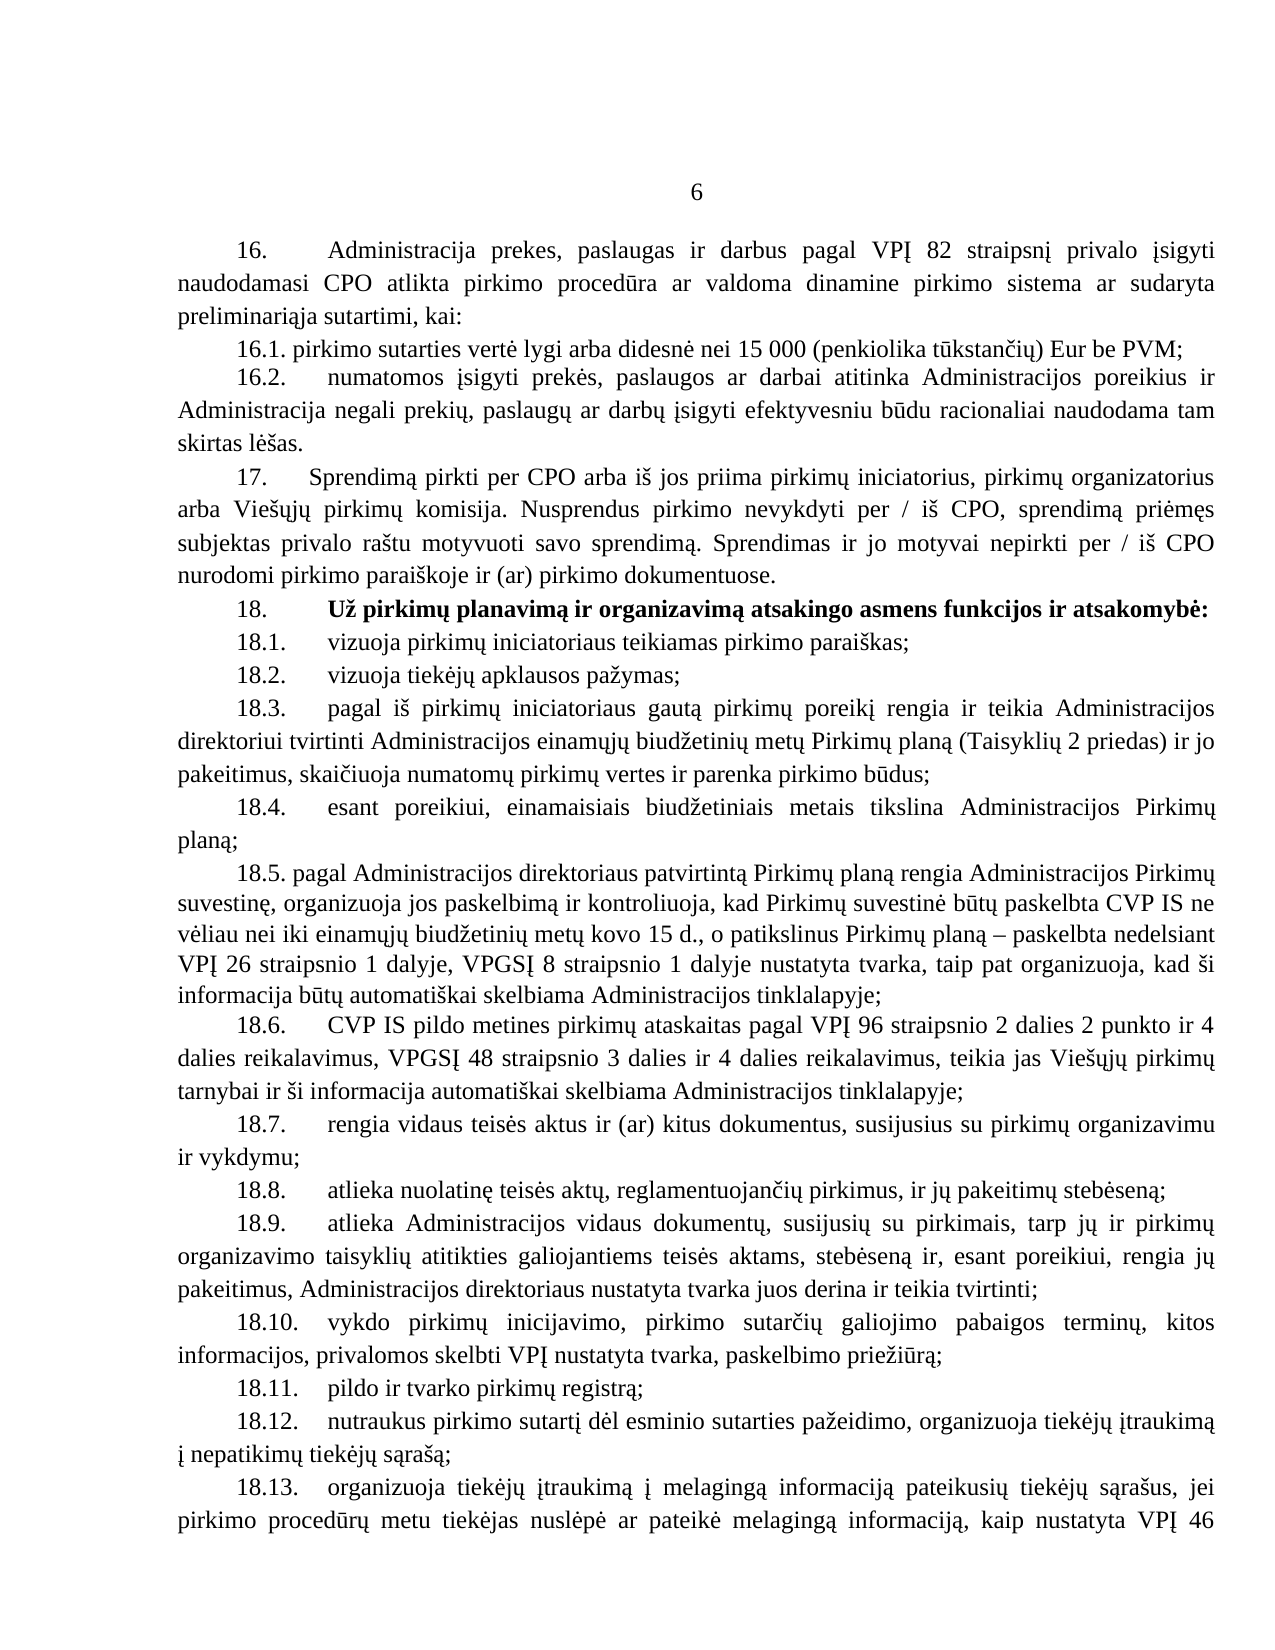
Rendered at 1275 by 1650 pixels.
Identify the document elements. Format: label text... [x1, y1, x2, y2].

text 18.8. atlieka nuolatinę teisės aktų, reglamentuojančių pirkimus, ir jų pakeitimų stebėseną; [177, 1175, 1216, 1204]
text 18.12. nutraukus pirkimo sutartį dėl esminio sutarties pažeidimo, organizuoja tiekėjų įtraukimą į nepatikimų tiekėjų sąrašą; [177, 1406, 1216, 1468]
text 18. Už pirkimų planavimą ir organizavimą atsakingo asmens funkcijos ir atsakomybė: [177, 594, 1216, 623]
text 18.9. atlieka Administracijos vidaus dokumentų, susijusių su pirkimais, tarp jų ir pirkimų organizavimo taisyklių atitikties galiojantiems teisės aktams, stebėseną ir, esant poreikiui, rengia jų pakeitimus, Administracijos direktoriaus nustatyta tvarka juos derina ir teikia tvirtinti; [177, 1208, 1216, 1303]
text 18.2. vizuoja tiekėjų apklausos pažymas; [177, 660, 1216, 689]
text 16.2. numatomos įsigyti prekės, paslaugos ar darbai atitinka Administracijos poreikius ir Administracija negali prekių, paslaugų ar darbų įsigyti efektyvesniu būdu racionaliai naudodama tam skirtas lėšas. [177, 362, 1216, 457]
text 16. Administracija prekes, paslaugas ir darbus pagal VPĮ 82 straipsnį privalo įsigyti naudodamasi CPO atlikta pirkimo procedūra ar valdoma dinamine pirkimo sistema ar sudaryta preliminariąja sutartimi, kai: [177, 235, 1216, 329]
text 16.1. pirkimo sutarties vertė lygi arba didesnė nei 15 000 (penkiolika tūkstančių) Eur be PVM; [177, 334, 1216, 362]
text 17. Sprendimą pirkti per CPO arba iš jos priima pirkimų iniciatorius, pirkimų organizatorius arba Viešųjų pirkimų komisija. Nusprendus pirkimo nevykdyti per / iš CPO, sprendimą priėmęs subjektas privalo raštu motyvuoti savo sprendimą. Sprendimas ir jo motyvai nepirkti per / iš CPO nurodomi pirkimo paraiškoje ir (ar) pirkimo dokumentuose. [177, 462, 1216, 589]
text 18.13. organizuoja tiekėjų įtraukimą į melagingą informaciją pateikusių tiekėjų sąrašus, jei pirkimo procedūrų metu tiekėjas nuslėpė ar pateikė melagingą informaciją, kaip nustatyta VPĮ 46 [177, 1472, 1216, 1534]
text 18.4. esant poreikiui, einamaisiais biudžetiniais metais tikslina Administracijos Pirkimų planą; [177, 792, 1216, 854]
text 18.1. vizuoja pirkimų iniciatoriaus teikiamas pirkimo paraiškas; [177, 627, 1216, 656]
text 18.7. rengia vidaus teisės aktus ir (ar) kitus dokumentus, susijusius su pirkimų organizavimu ir vykdymu; [177, 1109, 1216, 1171]
text 18.5. pagal Administracijos direktoriaus patvirtintą Pirkimų planą rengia Administracijos Pirkimų suvestinę, organizuoja jos paskelbimą ir kontroliuoja, kad Pirkimų suvestinė būtų paskelbta CVP IS ne vėliau nei iki einamųjų biudžetinių metų kovo 15 d., o patikslinus Pirkimų planą – paskelbta nedelsiant VPĮ 26 straipsnio 1 dalyje, VPGSĮ 8 straipsnio 1 dalyje nustatyta tvarka, taip pat organizuoja, kad ši informacija būtų automatiškai skelbiama Administracijos tinklalapyje; [177, 858, 1216, 1008]
text 18.10. vykdo pirkimų inicijavimo, pirkimo sutarčių galiojimo pabaigos terminų, kitos informacijos, privalomos skelbti VPĮ nustatyta tvarka, paskelbimo priežiūrą; [177, 1307, 1216, 1369]
text 18.6. CVP IS pildo metines pirkimų ataskaitas pagal VPĮ 96 straipsnio 2 dalies 2 punkto ir 4 dalies reikalavimus, VPGSĮ 48 straipsnio 3 dalies ir 4 dalies reikalavimus, teikia jas Viešųjų pirkimų tarnybai ir ši informacija automatiškai skelbiama Administracijos tinklalapyje; [177, 1010, 1216, 1105]
text 18.11. pildo ir tvarko pirkimų registrą; [177, 1373, 1216, 1402]
text 18.3. pagal iš pirkimų iniciatoriaus gautą pirkimų poreikį rengia ir teikia Administracijos direktoriui tvirtinti Administracijos einamųjų biudžetinių metų Pirkimų planą (Taisyklių 2 priedas) ir jo pakeitimus, skaičiuoja numatomų pirkimų vertes ir parenka pirkimo būdus; [177, 693, 1216, 788]
